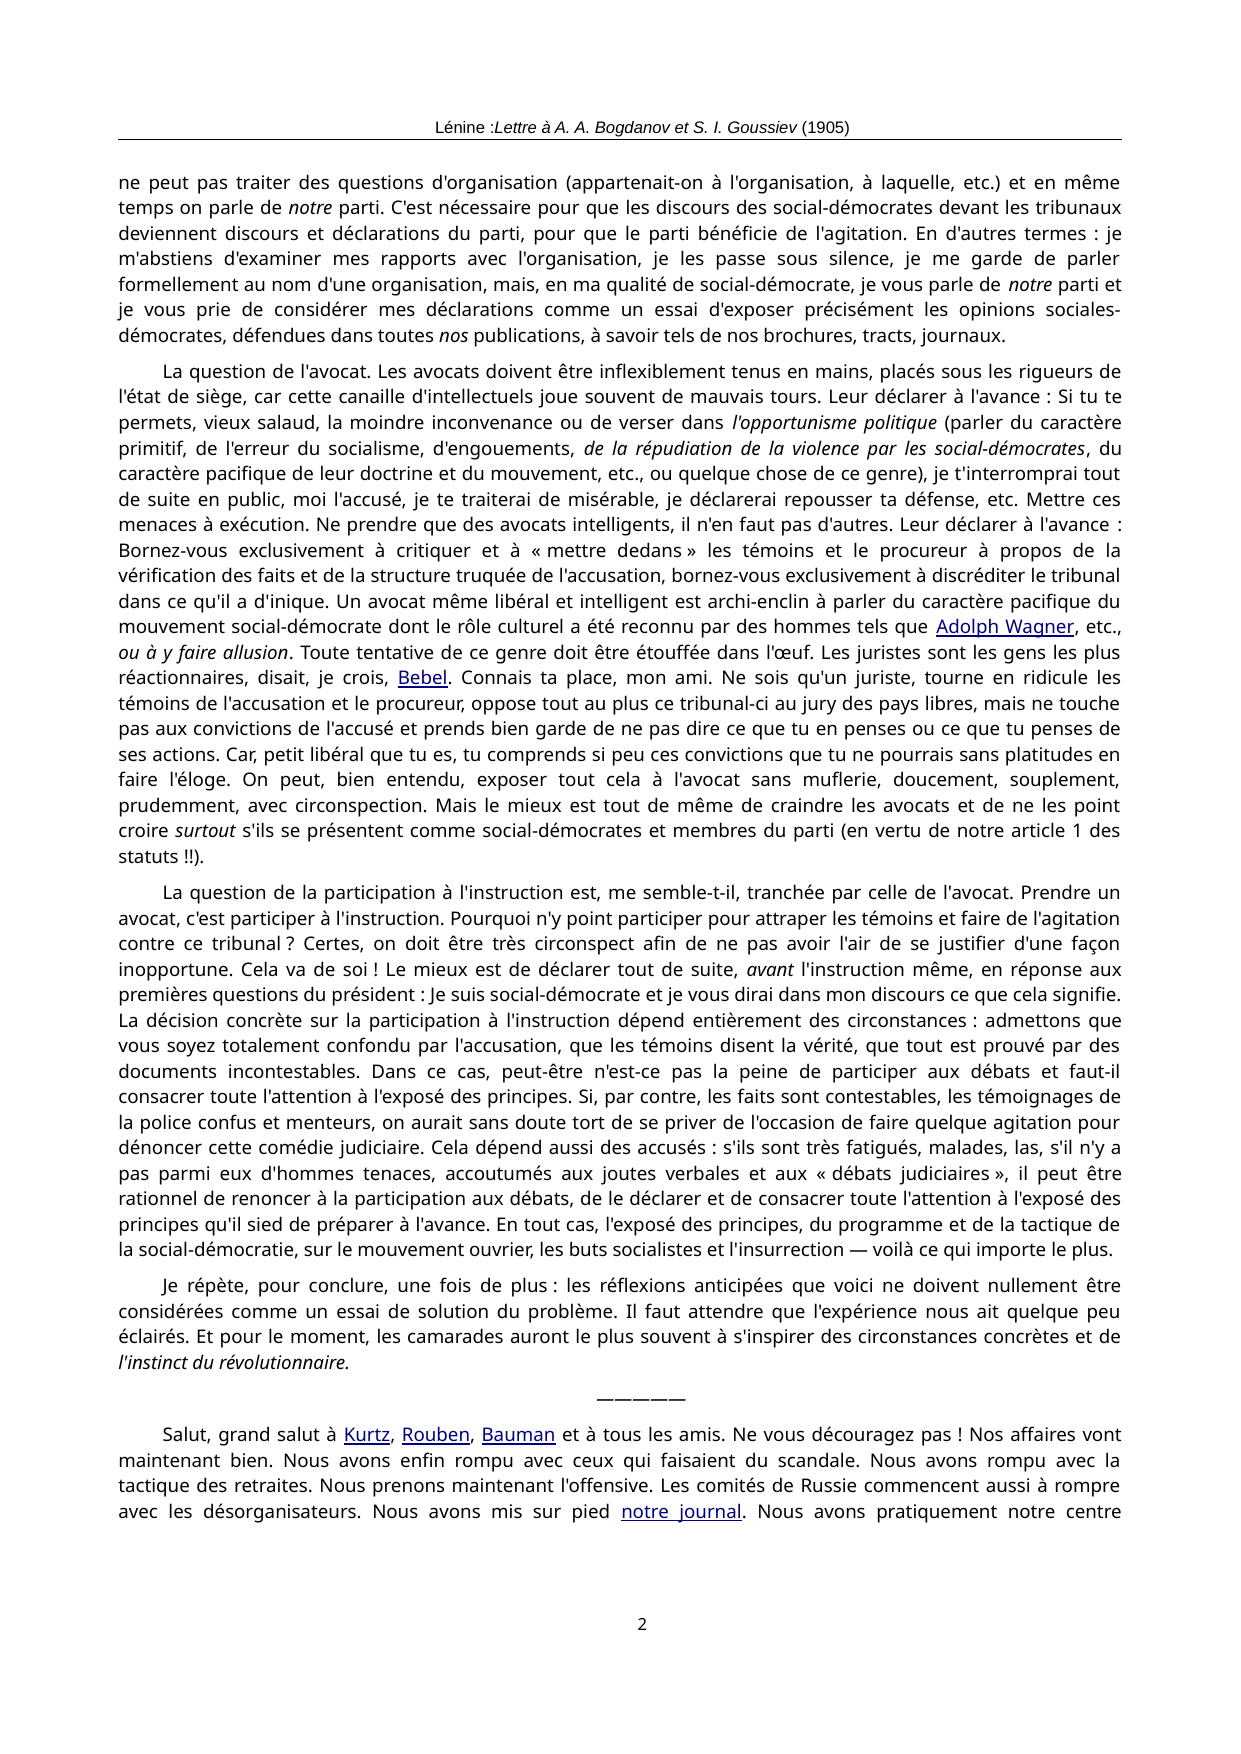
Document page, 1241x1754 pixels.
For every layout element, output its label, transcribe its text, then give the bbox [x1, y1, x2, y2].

text La question de la participation à l'instruction est, me semble-t-il, tranchée par celle de l'avocat. Prendre un avocat, c'est participer à l'instruction. Pourquoi n'y point participer pour attraper les témoins et faire de l'agitation contre ce tribunal ? Certes, on doit être très circonspect afin de ne pas avoir l'air de se justifier d'une façon inopportune. Cela va de soi ! Le mieux est de déclarer tout de suite, avant l'instruction même, en réponse aux premières questions du président : Je suis social-démocrate et je vous dirai dans mon discours ce que cela signifie. La décision concrète sur la participation à l'instruction dépend entièrement des circonstances : admettons que vous soyez totalement confondu par l'accusation, que les témoins disent la vérité, que tout est prouvé par des documents incontestables. Dans ce cas, peut-être n'est-ce pas la peine de participer aux débats et faut-il consacrer toute l'attention à l'exposé des principes. Si, par contre, les faits sont contestables, les témoignages de la police confus et menteurs, on aurait sans doute tort de se priver de l'occasion de faire quelque agitation pour dénoncer cette comédie judiciaire. Cela dépend aussi des accusés : s'ils sont très fatigués, malades, las, s'il n'y a pas parmi eux d'hommes tenaces, accoutumés aux joutes verbales et aux « débats judiciaires », il peut être rationnel de renoncer à la participation aux débats, de le déclarer et de consacrer toute l'attention à l'exposé des principes qu'il sied de préparer à l'avance. En tout cas, l'exposé des principes, du programme et de la tactique de la social-démocratie, sur le mouvement ouvrier, les buts socialistes et l'insurrection — voilà ce qui importe le plus. [118, 879, 1122, 1262]
text Je répète, pour conclure, une fois de plus : les réflexions anticipées que voici ne doivent nullement être considérées comme un essai de solution du problème. Il faut attendre que l'expérience nous ait quelque peu éclairés. Et pour le moment, les camarades auront le plus souvent à s'inspirer des circonstances concrètes et de l'instinct du révolutionnaire. [118, 1273, 1122, 1375]
text Salut, grand salut à Kurtz, Rouben, Bauman et à tous les amis. Ne vous découragez pas ! Nos affaires vont maintenant bien. Nous avons enfin rompu avec ceux qui faisaient du scandale. Nous avons rompu avec la tactique des retraites. Nous prenons maintenant l'offensive. Les comités de Russie commencent aussi à rompre avec les désorganisateurs. Nous avons mis sur pied notre journal. Nous avons pratiquement notre centre [118, 1422, 1122, 1524]
text La question de l'avocat. Les avocats doivent être inflexiblement tenus en mains, placés sous les rigueurs de l'état de siège, car cette canaille d'intellectuels joue souvent de mauvais tours. Leur déclarer à l'avance : Si tu te permets, vieux salaud, la moindre inconvenance ou de verser dans l'opportunisme politique (parler du caractère primitif, de l'erreur du socialisme, d'engouements, de la répudiation de la violence par les social-démocrates, du caractère pacifique de leur doctrine et du mouvement, etc., ou quelque chose de ce genre), je t'interromprai tout de suite en public, moi l'accusé, je te traiterai de misérable, je déclarerai repousser ta défense, etc. Mettre ces menaces à exécution. Ne prendre que des avocats intelligents, il n'en faut pas d'autres. Leur déclarer à l'avance : Bornez-vous exclusivement à critiquer et à « mettre dedans » les témoins et le procureur à propos de la vérification des faits et de la structure truquée de l'accusation, bornez-vous exclusivement à discréditer le tribunal dans ce qu'il a d'inique. Un avocat même libéral et intelligent est archi-enclin à parler du caractère pacifique du mouvement social-démocrate dont le rôle culturel a été reconnu par des hommes tels que Adolph Wagner, etc., ou à y faire allusion. Toute tentative de ce genre doit être étouffée dans l'œuf. Les juristes sont les gens les plus réactionnaires, disait, je crois, Bebel. Connais ta place, mon ami. Ne sois qu'un juriste, tourne en ridicule les témoins de l'accusation et le procureur, oppose tout au plus ce tribunal-ci au jury des pays libres, mais ne touche pas aux convictions de l'accusé et prends bien garde de ne pas dire ce que tu en penses ou ce que tu penses de ses actions. Car, petit libéral que tu es, tu comprends si peu ces convictions que tu ne pourrais sans platitudes en faire l'éloge. On peut, bien entendu, exposer tout cela à l'avocat sans muflerie, doucement, souplement, prudemment, avec circonspection. Mais le mieux est tout de même de craindre les avocats et de ne les point croire surtout s'ils se présentent comme social-démocrates et membres du parti (en vertu de notre article 1 des statuts !!). [118, 358, 1122, 869]
text ————— [118, 1385, 1122, 1411]
text ne peut pas traiter des questions d'organisation (appartenait-on à l'organisation, à laquelle, etc.) et en même temps on parle de notre parti. C'est nécessaire pour que les discours des social-démocrates devant les tribunaux deviennent discours et déclarations du parti, pour que le parti bénéficie de l'agitation. En d'autres termes : je m'abstiens d'examiner mes rapports avec l'organisation, je les passe sous silence, je me garde de parler formellement au nom d'une organisation, mais, en ma qualité de social-démocrate, je vous parle de notre parti et je vous prie de considérer mes déclarations comme un essai d'exposer précisément les opinions sociales-démocrates, défendues dans toutes nos publications, à savoir tels de nos brochures, tracts, journaux. [118, 169, 1122, 348]
